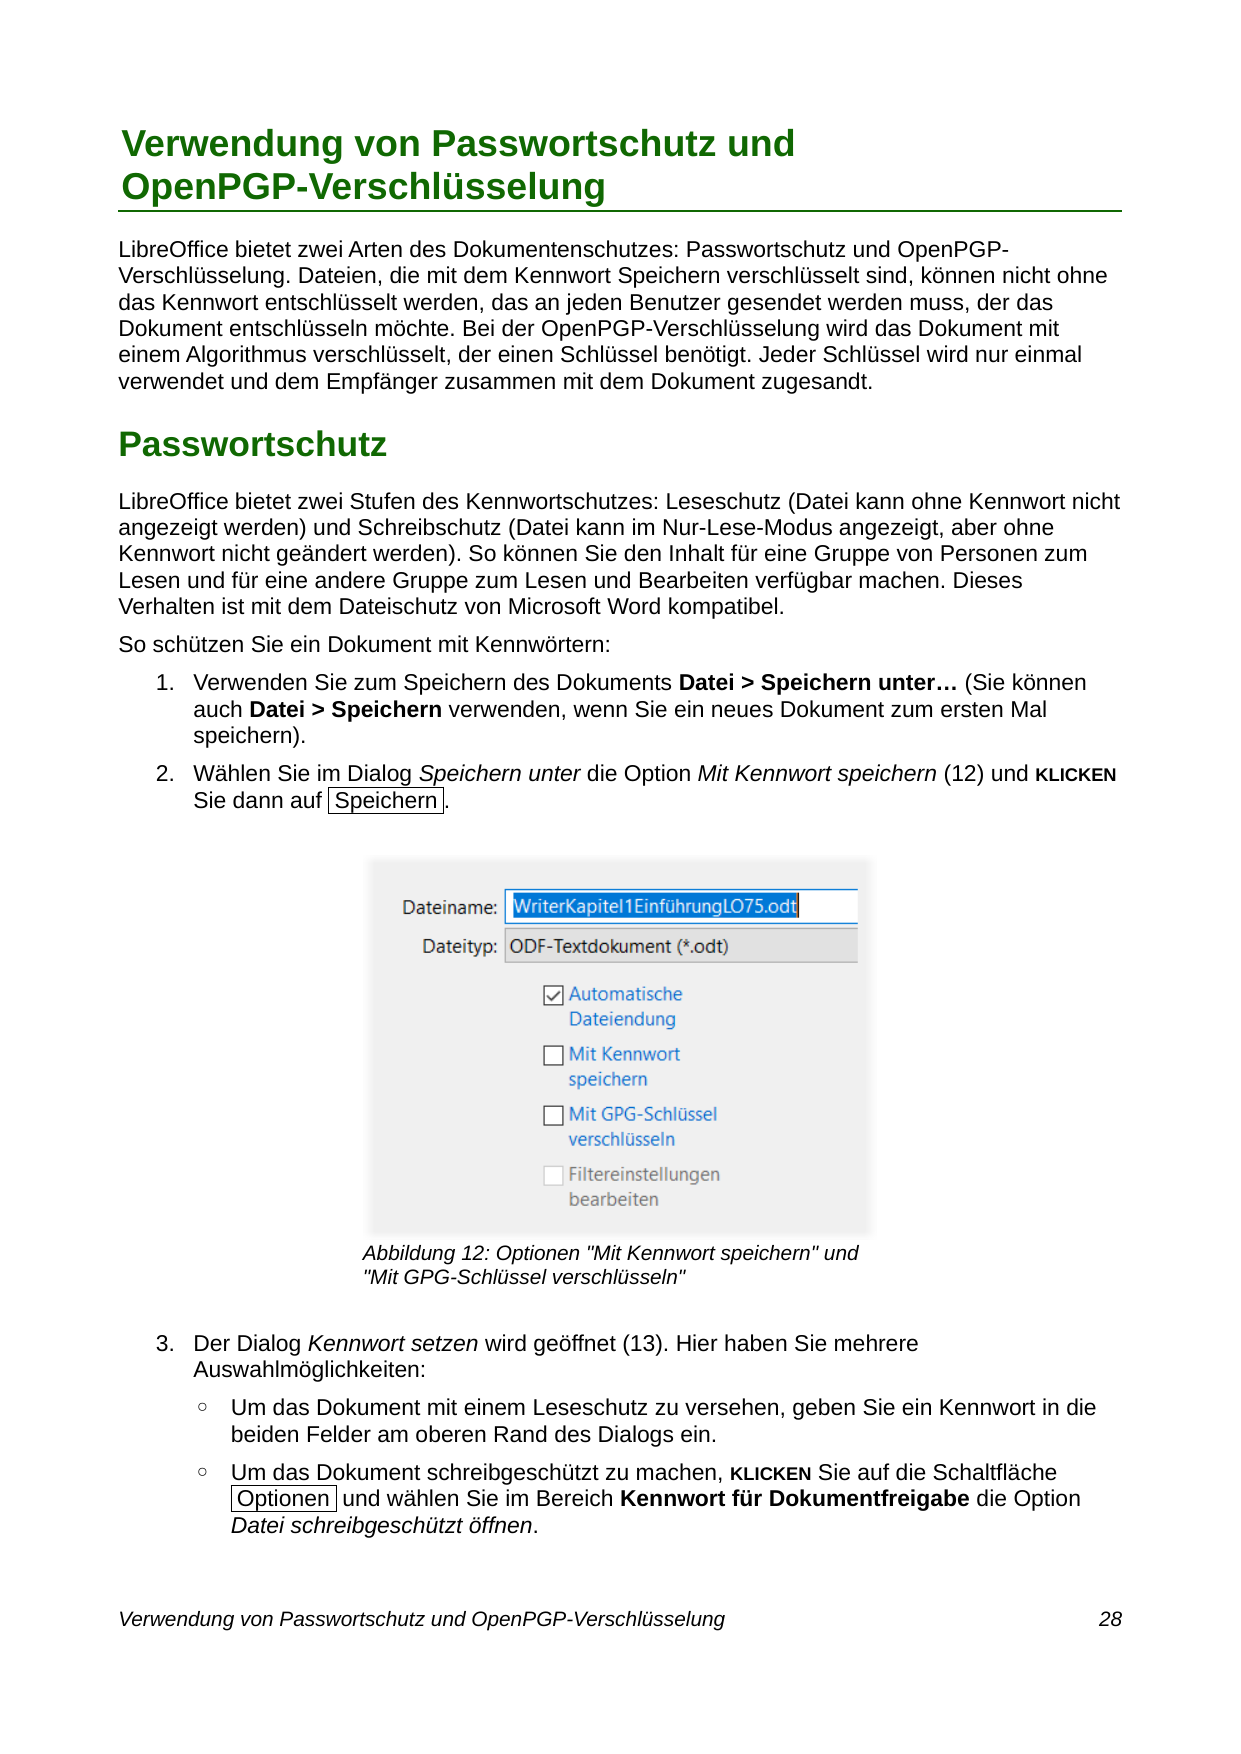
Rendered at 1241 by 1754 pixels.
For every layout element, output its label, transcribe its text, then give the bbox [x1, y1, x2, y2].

text Abbildung 12: Optionen "Mit Kennwort speichern" und "Mit GPG-Schlüssel verschlüsseln" [363, 1241, 878, 1288]
list Um das Dokument mit einem Leseschutz zu versehen, geben Sie ein Kennwort in die beiden Felder am oberen Rand des Dialogs ein. [193, 1394, 1122, 1447]
list Verwenden Sie zum Speichern des Dokuments Datei > Speichern unter… (Sie können auch Datei > Speichern verwenden, wenn Sie ein neues Dokument zum ersten Mal speichern). [156, 669, 1122, 748]
list Wählen Sie im Dialog Speichern unter die Option Mit Kennwort speichern (Abbildung 12) und klicken Sie dann auf Speichern. [329, 788, 443, 813]
subtitle Passwortschutz [118, 423, 1122, 464]
list Der Dialog Kennwort setzen wird geöffnet (Abbildung 13). Hier haben Sie mehrere Auswahlmöglichkeiten: [156, 1330, 1122, 1382]
list Um das Dokument schreibgeschützt zu machen, klicken Sie auf die Schaltfläche Optionen und wählen Sie im Bereich Kennwort für Dokumentfreigabe die Option Datei schreibgeschützt öffnen. [193, 1459, 1122, 1538]
text So schützen Sie ein Dokument mit Kennwörtern: [118, 631, 1122, 658]
text LibreOffice bietet zwei Arten des Dokumentenschutzes: Passwortschutz und OpenPGP-Verschlüsselung. Dateien, die mit dem Kennwort Speichern verschlüsselt sind, können nicht ohne das Kennwort entschlüsselt werden, das an jeden Benutzer gesendet werden muss, der das Dokument entschlüsseln möchte. Bei der OpenPGP-Verschlüsselung wird das Dokument mit einem Algorithmus verschlüsselt, der einen Schlüssel benötigt. Jeder Schlüssel wird nur einmal verwendet und dem Empfänger zusammen mit dem Dokument zugesandt. [118, 236, 1122, 394]
text LibreOffice bietet zwei Stufen des Kennwortschutzes: Leseschutz (Datei kann ohne Kennwort nicht angezeigt werden) und Schreibschutz (Datei kann im Nur-Lese-Modus angezeigt, aber ohne Kennwort nicht geändert werden). So können Sie den Inhalt für eine Gruppe von Personen zum Lesen und für eine andere Gruppe zum Lesen und Bearbeiten verfügbar machen. Dieses Verhalten ist mit dem Dateischutz von Microsoft Word kompatibel. [118, 488, 1122, 619]
list Wählen Sie im Dialog Speichern unter die Option Mit Kennwort speichern (Abbildung 12) und klicken Sie dann auf Speichern. [156, 760, 1122, 813]
picture [362, 854, 878, 1241]
subtitle Verwendung von Passwortschutz und OpenPGP-Verschlüsselung [118, 118, 1122, 210]
